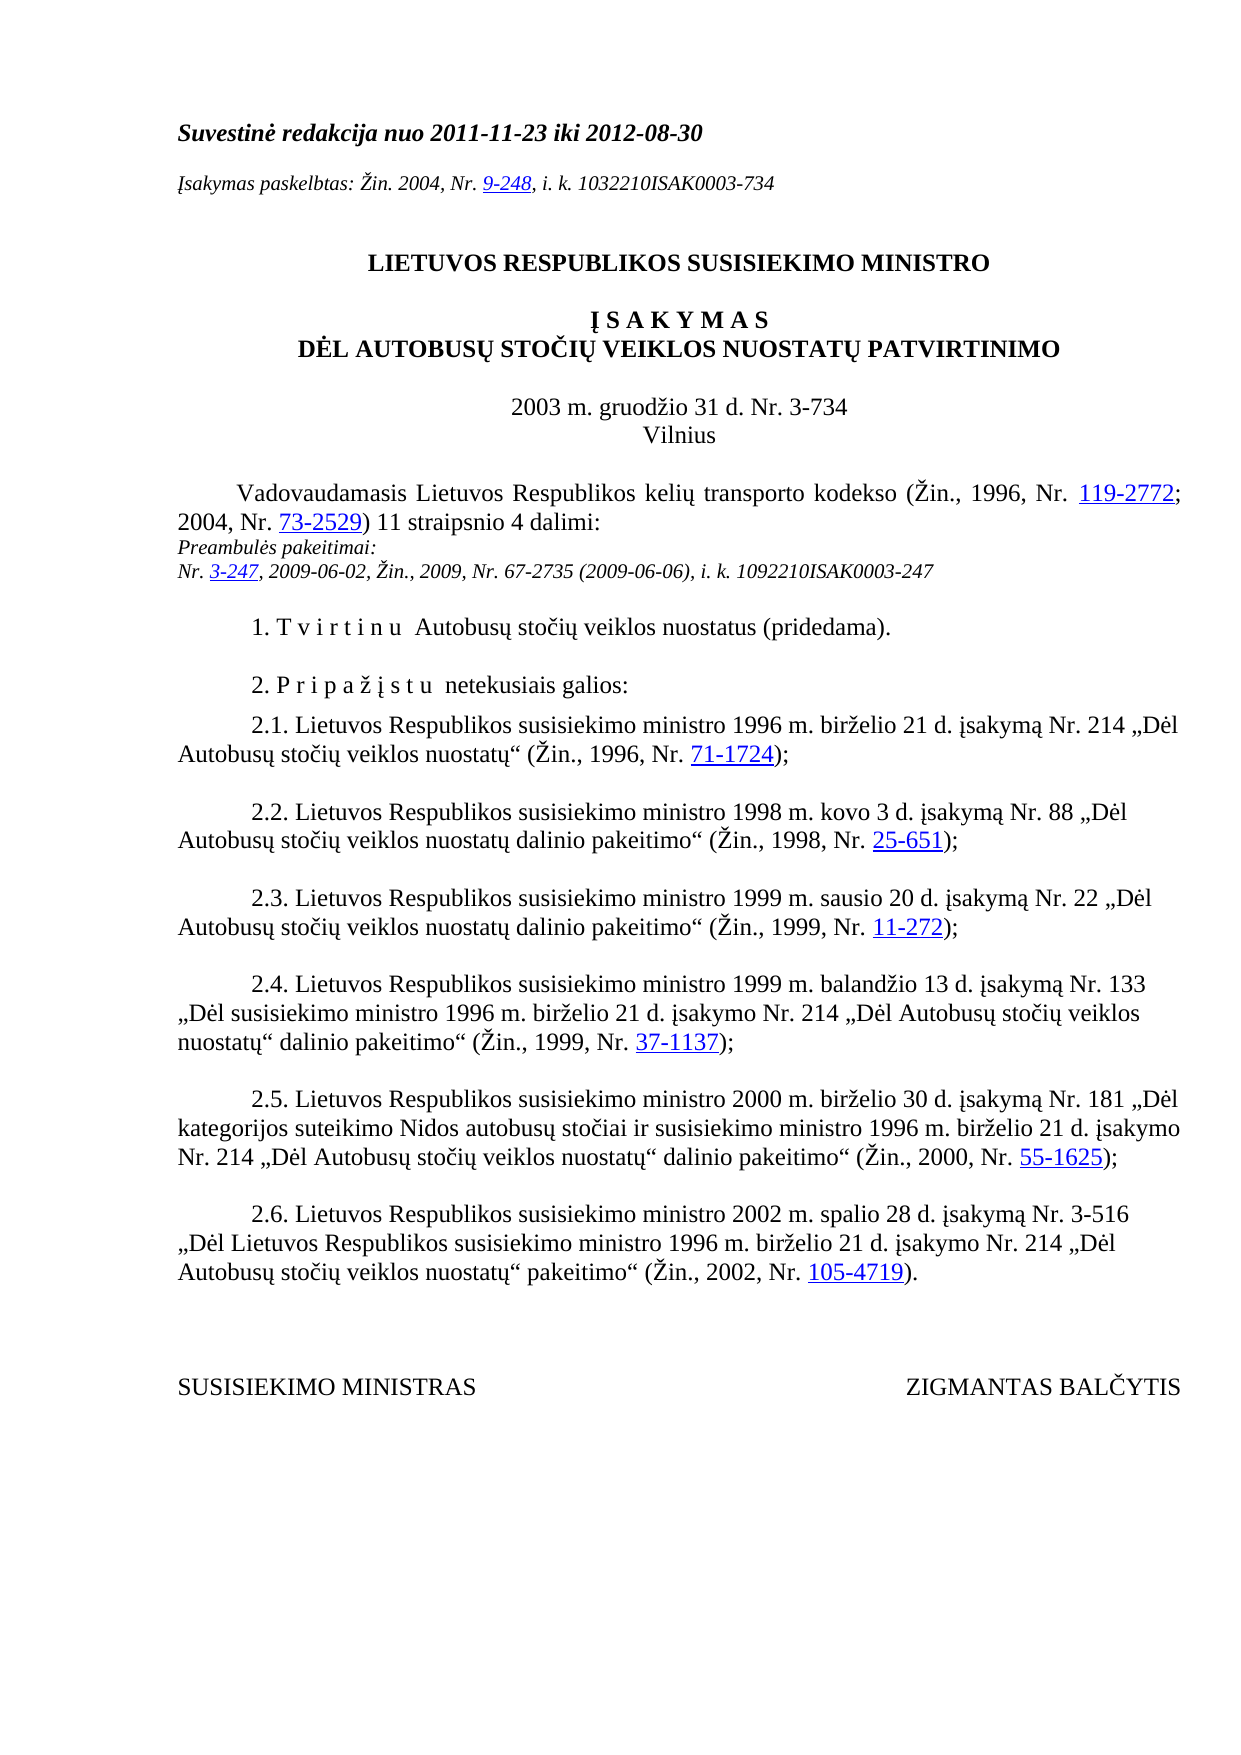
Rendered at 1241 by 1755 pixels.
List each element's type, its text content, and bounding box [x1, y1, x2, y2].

text 1. Tvirtinu Autobusų stočių veiklos nuostatus (pridedama). [177, 612, 1181, 641]
text Vadovaudamasis Lietuvos Respublikos kelių transporto kodekso (Žin., 1996, Nr. 119-2772; 2004, Nr. 73-2529) 11 straipsnio 4 dalimi: [177, 478, 1181, 535]
text DĖL AUTOBUSŲ STOČIŲ VEIKLOS NUOSTATŲ PATVIRTINIMO [177, 334, 1181, 363]
text Nr. 3-247, 2009-06-02, Žin., 2009, Nr. 67-2735 (2009-06-06), i. k. 1092210ISAK0003-247 [177, 559, 1181, 583]
text Preambulės pakeitimai: [177, 535, 1181, 559]
text SUSISIEKIMO MINISTRAS ZIGMANTAS BALČYTIS [177, 1372, 1181, 1400]
text 2.6. Lietuvos Respublikos susisiekimo ministro 2002 m. spalio 28 d. įsakymą Nr. 3-516 „Dėl Lietuvos Respublikos susisiekimo ministro 1996 m. birželio 21 d. įsakymo Nr. 214 „Dėl Autobusų stočių veiklos nuostatų“ pakeitimo“ (Žin., 2002, Nr. 105-4719). [177, 1199, 1181, 1285]
text 2.2. Lietuvos Respublikos susisiekimo ministro 1998 m. kovo 3 d. įsakymą Nr. 88 „Dėl Autobusų stočių veiklos nuostatų dalinio pakeitimo“ (Žin., 1998, Nr. 25-651); [177, 797, 1181, 854]
text 2.3. Lietuvos Respublikos susisiekimo ministro 1999 m. sausio 20 d. įsakymą Nr. 22 „Dėl Autobusų stočių veiklos nuostatų dalinio pakeitimo“ (Žin., 1999, Nr. 11-272); [177, 883, 1181, 940]
text 2003 m. gruodžio 31 d. Nr. 3-734 [177, 392, 1181, 420]
text LIETUVOS RESPUBLIKOS SUSISIEKIMO MINISTRO [177, 248, 1181, 277]
text Vilnius [177, 420, 1181, 449]
text 2. Pripažįstu netekusiais galios: [177, 670, 1181, 698]
text 2.4. Lietuvos Respublikos susisiekimo ministro 1999 m. balandžio 13 d. įsakymą Nr. 133 „Dėl susisiekimo ministro 1996 m. birželio 21 d. įsakymo Nr. 214 „Dėl Autobusų stočių veiklos nuostatų“ dalinio pakeitimo“ (Žin., 1999, Nr. 37-1137); [177, 969, 1181, 1055]
text Suvestinė redakcija nuo 2011-11-23 iki 2012-08-30 [177, 118, 1181, 147]
text Į S A K Y M A S [177, 305, 1181, 334]
text Įsakymas paskelbtas: Žin. 2004, Nr. 9-248, i. k. 1032210ISAK0003-734 [177, 171, 1181, 195]
text 2.5. Lietuvos Respublikos susisiekimo ministro 2000 m. birželio 30 d. įsakymą Nr. 181 „Dėl kategorijos suteikimo Nidos autobusų stočiai ir susisiekimo ministro 1996 m. birželio 21 d. įsakymo Nr. 214 „Dėl Autobusų stočių veiklos nuostatų“ dalinio pakeitimo“ (Žin., 2000, Nr. 55-1625); [177, 1084, 1181, 1170]
text 2.1. Lietuvos Respublikos susisiekimo ministro 1996 m. birželio 21 d. įsakymą Nr. 214 „Dėl Autobusų stočių veiklos nuostatų“ (Žin., 1996, Nr. 71-1724); [177, 710, 1181, 768]
